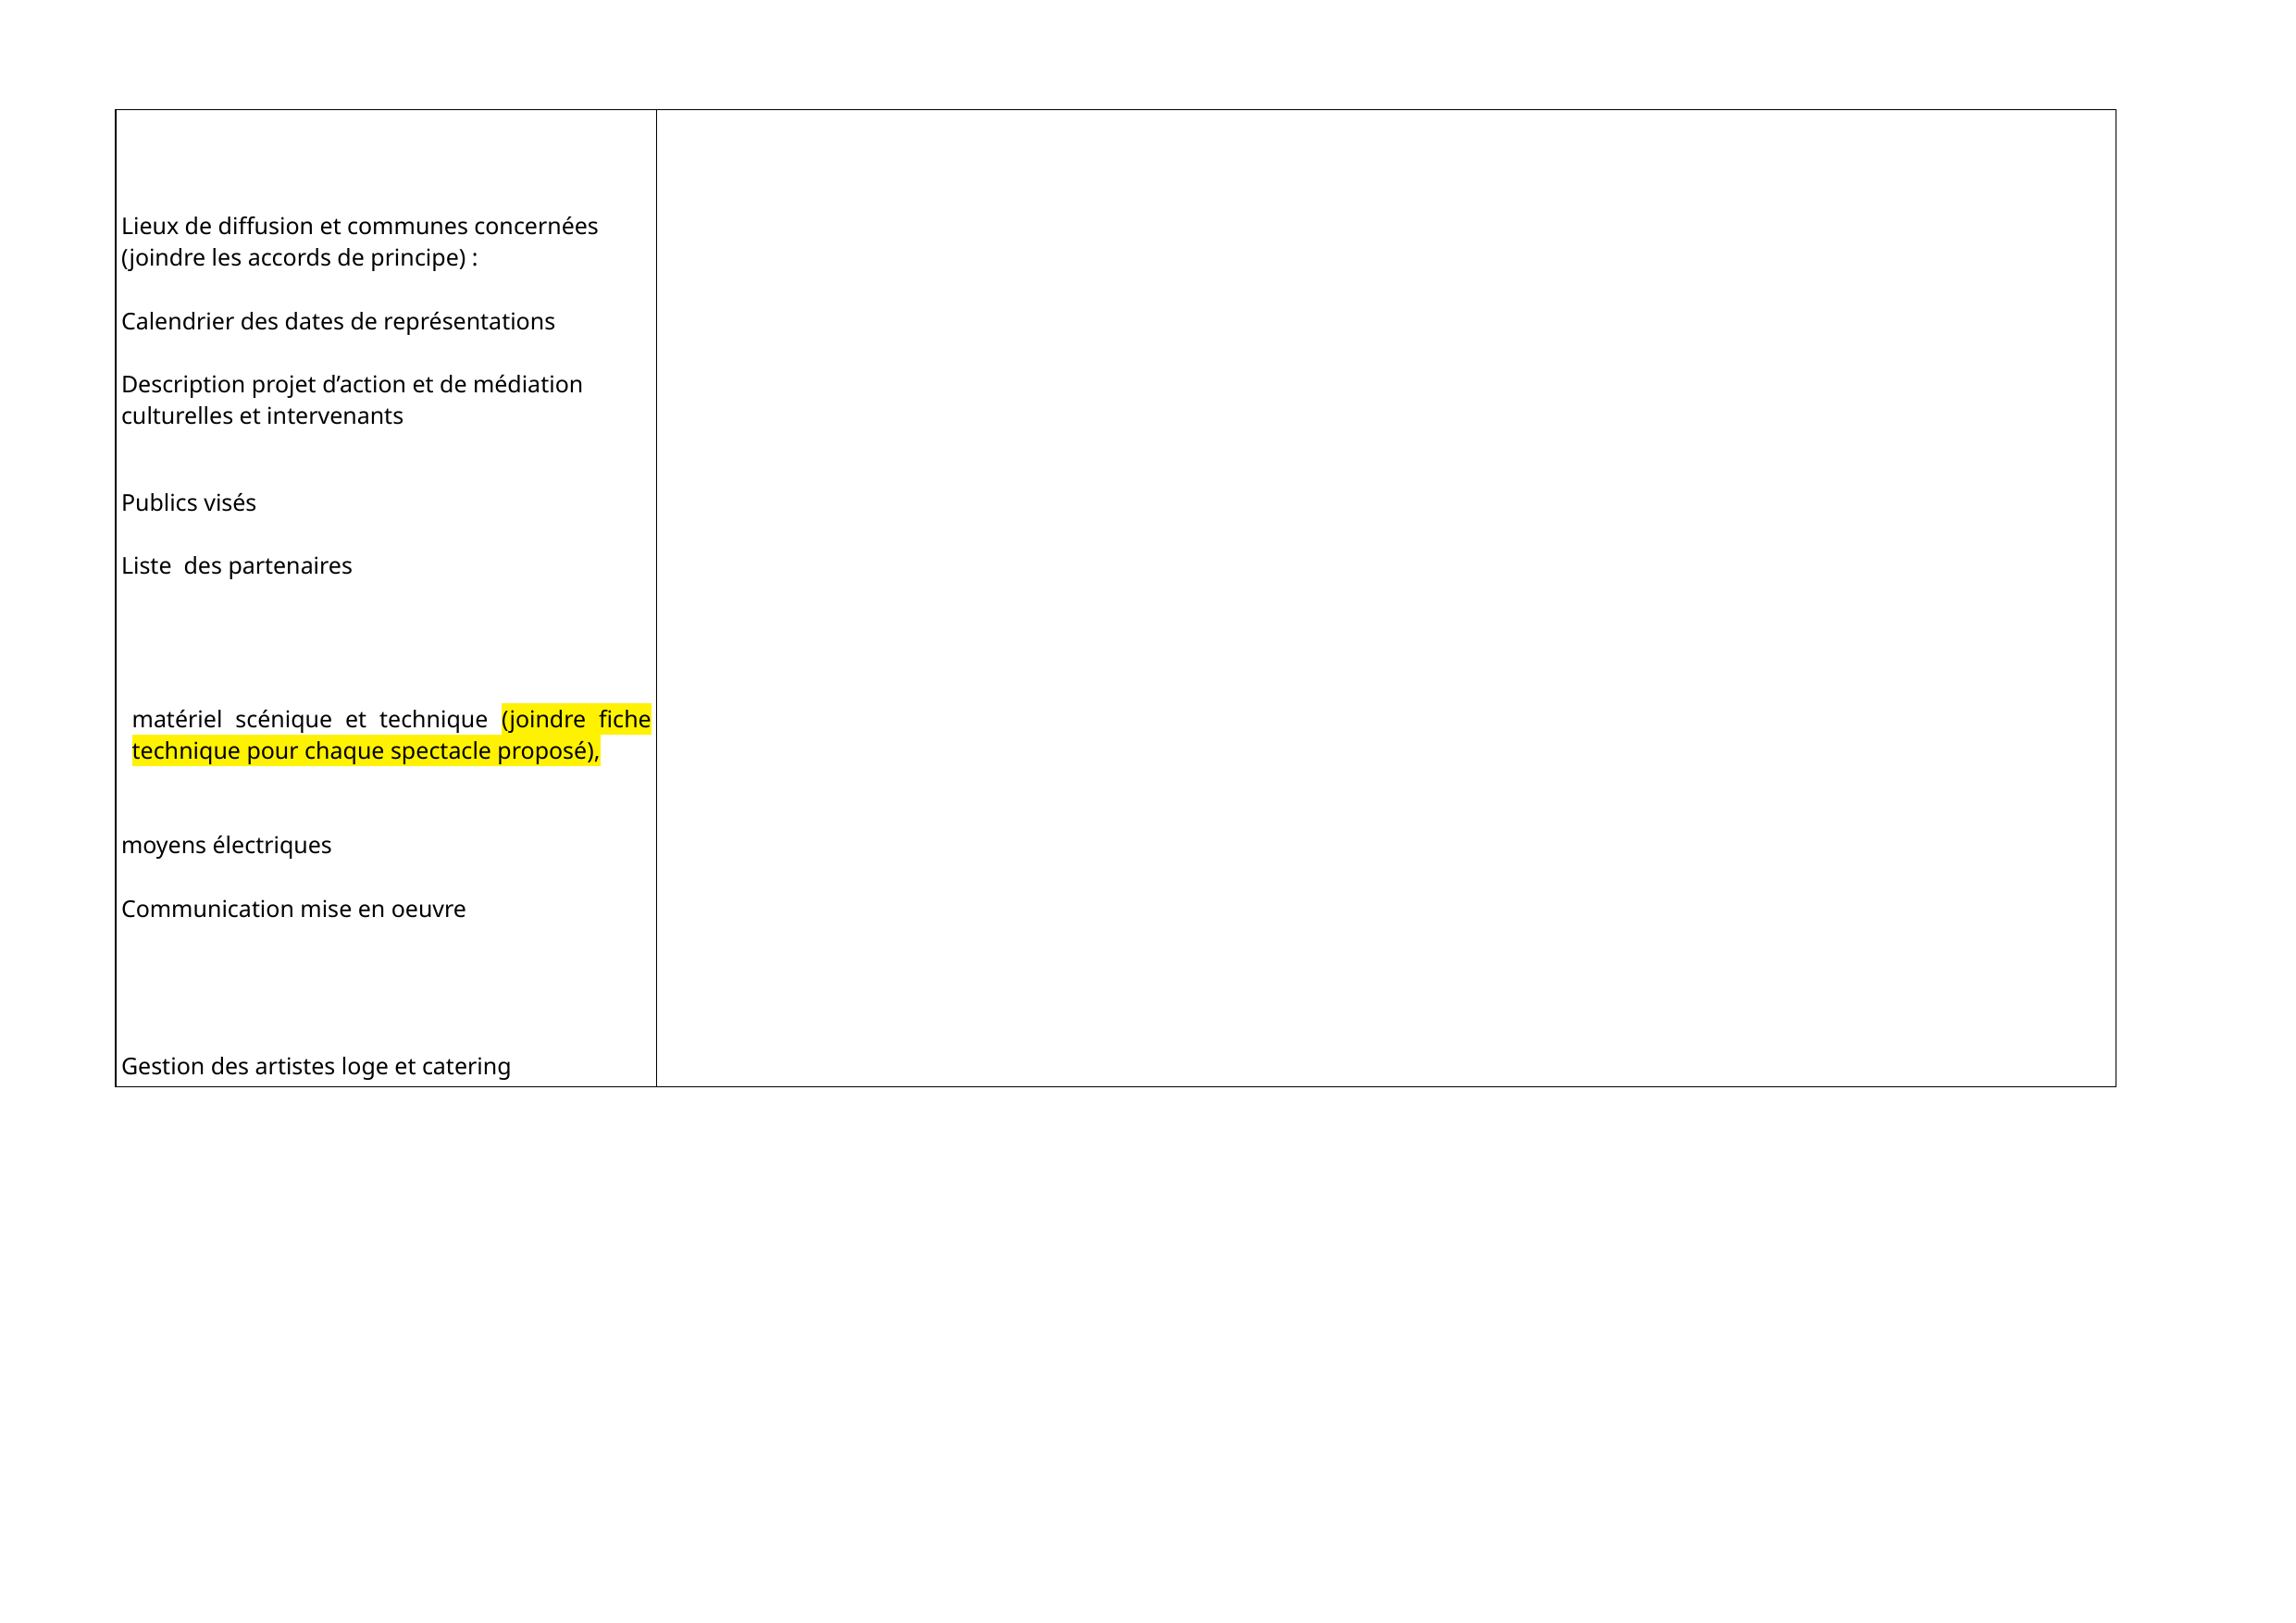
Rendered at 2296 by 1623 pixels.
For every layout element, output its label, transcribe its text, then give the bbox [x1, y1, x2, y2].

table_cell [657, 110, 2116, 1086]
table_cell Lieux de diffusion et communes concernées (joindre les accords de principe) : Calendrier des dates de représentations Description projet d’action et de médiation culturelles et intervenants Publics visés Liste des partenaires matériel scénique et technique (joindre fiche technique pour chaque spectacle proposé), moyens électriques Communication mise en oeuvre Gestion des artistes loge et catering [117, 110, 656, 1086]
